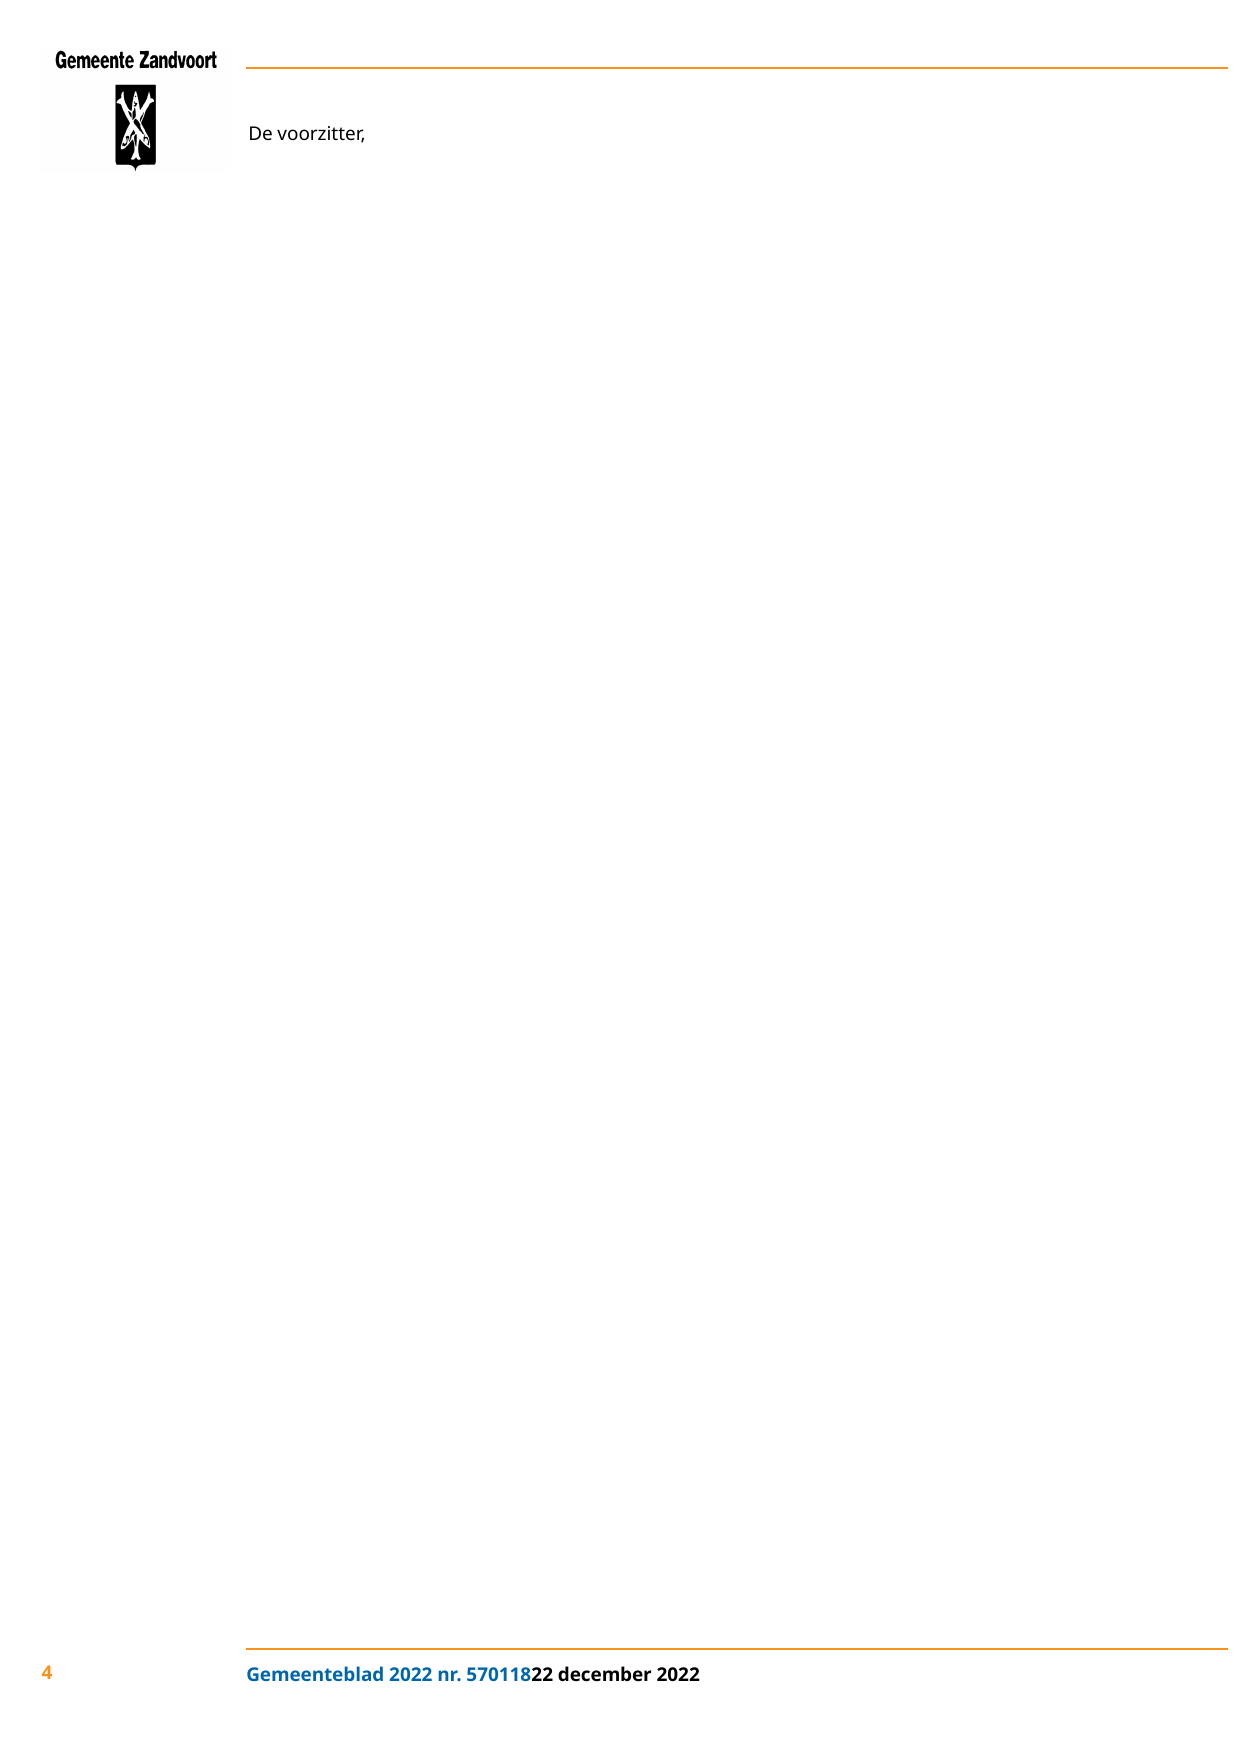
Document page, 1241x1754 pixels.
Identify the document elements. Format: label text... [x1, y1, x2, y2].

picture [41, 47, 231, 172]
text De voorzitter, [248, 121, 1152, 146]
